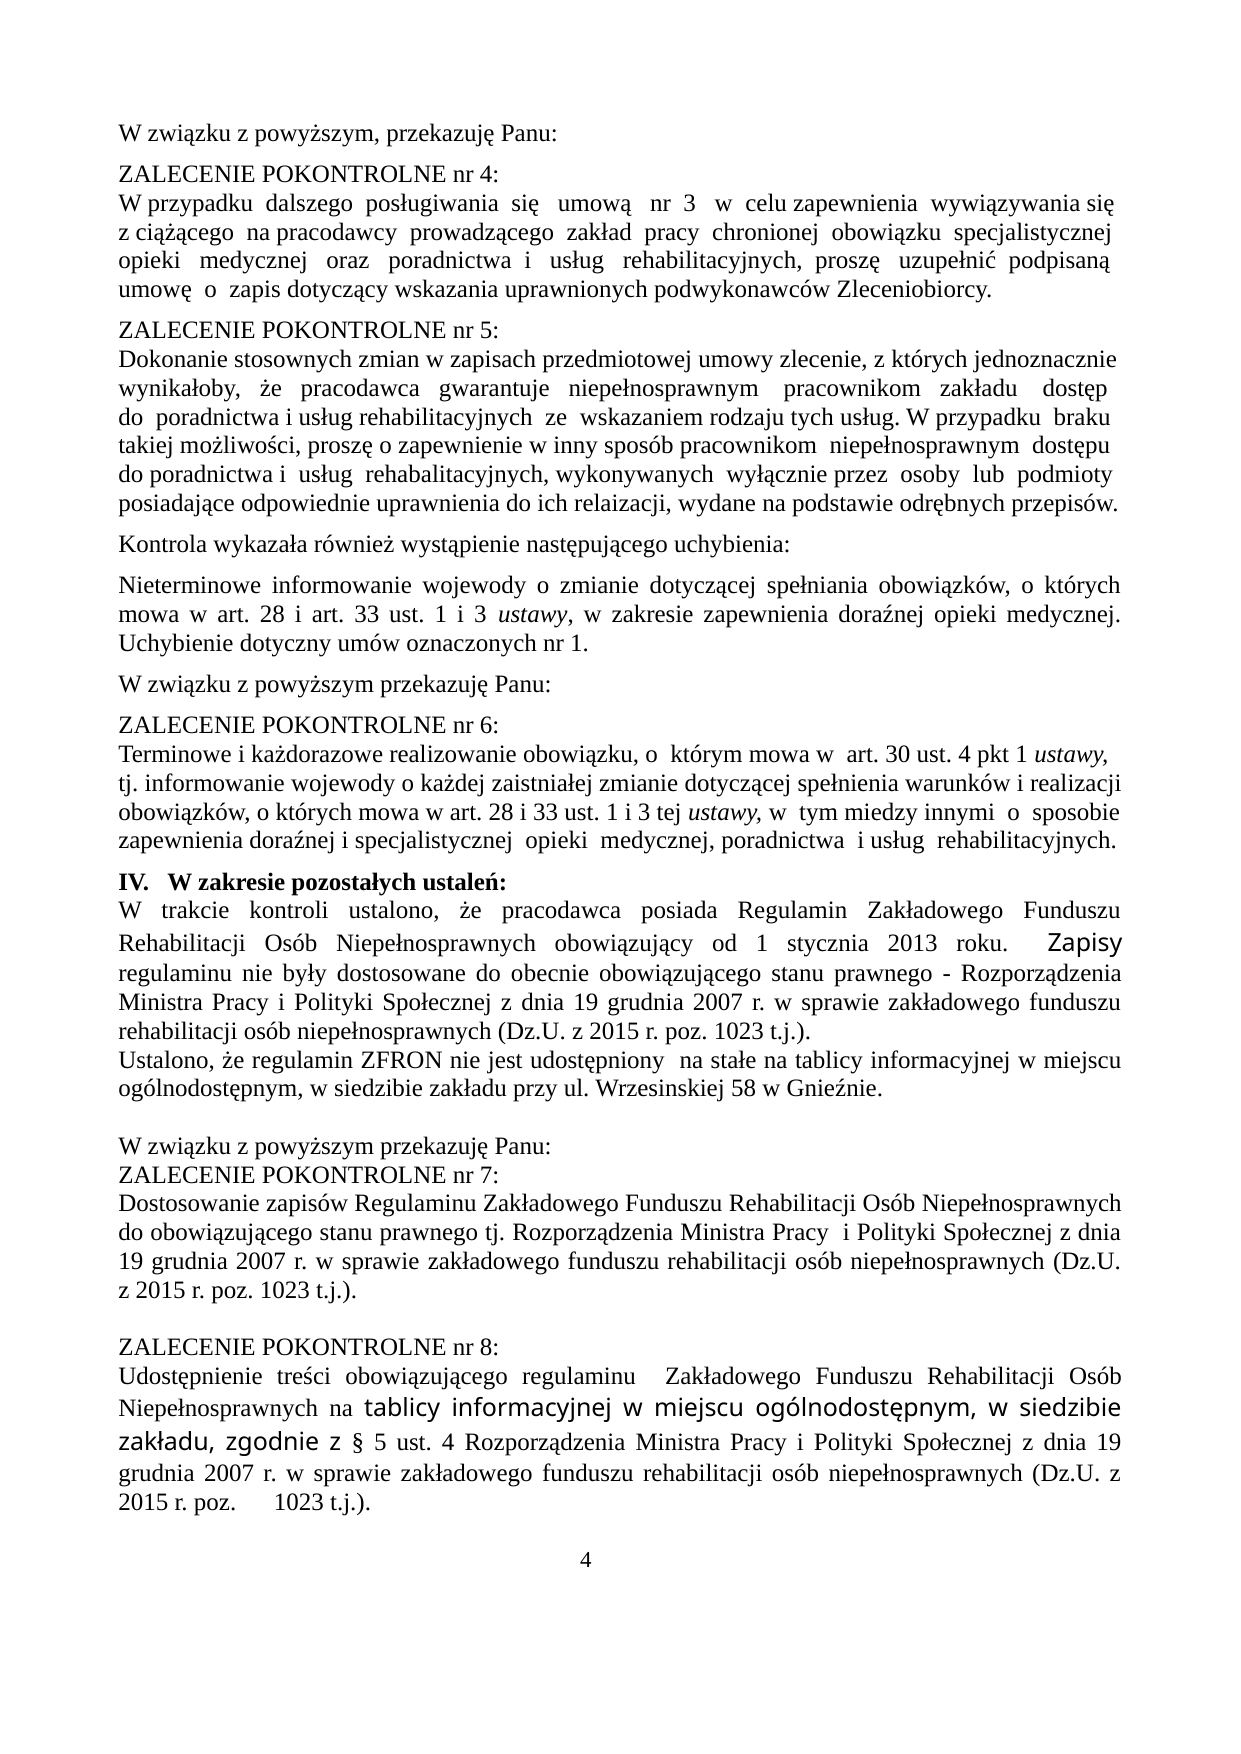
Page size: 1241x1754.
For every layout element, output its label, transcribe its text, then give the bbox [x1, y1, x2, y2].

text Nieterminowe informowanie wojewody o zmianie dotyczącej spełniania obowiązków, o których mowa w art. 28 i art. 33 ust. 1 i 3 ustawy, w zakresie zapewnienia doraźnej opieki medycznej. Uchybienie dotyczny umów oznaczonych nr 1. [118, 571, 1122, 657]
text W związku z powyższym przekazuję Panu: [118, 1131, 1122, 1160]
text Kontrola wykazała również wystąpienie następującego uchybienia: [118, 529, 1122, 558]
text W związku z powyższym, przekazuję Panu: [118, 118, 1122, 147]
text ZALECENIE POKONTROLNE nr 4: W przypadku dalszego posługiwania się umową nr 3 w celu zapewnienia wywiązywania się z ciążącego na pracodawcy prowadzącego zakład pracy chronionej obowiązku specjalistycznej opieki medycznej oraz poradnictwa i usług rehabilitacyjnych, proszę uzupełnić podpisaną umowę o zapis dotyczący wskazania uprawnionych podwykonawców Zleceniobiorcy. [118, 159, 1122, 303]
text ZALECENIE POKONTROLNE nr 6: Terminowe i każdorazowe realizowanie obowiązku, o którym mowa w art. 30 ust. 4 pkt 1 ustawy, tj. informowanie wojewody o każdej zaistniałej zmianie dotyczącej spełnienia warunków i realizacji obowiązków, o których mowa w art. 28 i 33 ust. 1 i 3 tej ustawy, w tym miedzy innymi o sposobie zapewnienia doraźnej i specjalistycznej opieki medycznej, poradnictwa i usług rehabilitacyjnych. [118, 711, 1122, 854]
text Udostępnienie treści obowiązującego regulaminu Zakładowego Funduszu Rehabilitacji Osób Niepełnosprawnych na tablicy informacyjnej w miejscu ogólnodostępnym, w siedzibie zakładu, zgodnie z § 5 ust. 4 Rozporządzenia Ministra Pracy i Polityki Społecznej z dnia 19 grudnia 2007 r. w sprawie zakładowego funduszu rehabilitacji osób niepełnosprawnych (Dz.U. z 2015 r. poz. 1023 t.j.). [118, 1361, 1122, 1515]
text 4 [118, 1544, 1122, 1573]
text ZALECENIE POKONTROLNE nr 5: Dokonanie stosownych zmian w zapisach przedmiotowej umowy zlecenie, z których jednoznacznie wynikałoby, że pracodawca gwarantuje niepełnosprawnym pracownikom zakładu dostęp do poradnictwa i usług rehabilitacyjnych ze wskazaniem rodzaju tych usług. W przypadku braku takiej możliwości, proszę o zapewnienie w inny sposób pracownikom niepełnosprawnym dostępu do poradnictwa i usług rehabalitacyjnych, wykonywanych wyłącznie przez osoby lub podmioty posiadające odpowiednie uprawnienia do ich relaizacji, wydane na podstawie odrębnych przepisów. [118, 316, 1122, 517]
text W związku z powyższym przekazuję Panu: [118, 669, 1122, 698]
text Dostosowanie zapisów Regulaminu Zakładowego Funduszu Rehabilitacji Osób Niepełnosprawnych do obowiązującego stanu prawnego tj. Rozporządzenia Ministra Pracy i Polityki Społecznej z dnia 19 grudnia 2007 r. w sprawie zakładowego funduszu rehabilitacji osób niepełnosprawnych (Dz.U. z 2015 r. poz. 1023 t.j.). [118, 1188, 1122, 1303]
text ZALECENIE POKONTROLNE nr 7: [118, 1160, 1122, 1188]
text IV. W zakresie pozostałych ustaleń: [118, 867, 1122, 896]
text Ustalono, że regulamin ZFRON nie jest udostępniony na stałe na tablicy informacyjnej w miejscu ogólnodostępnym, w siedzibie zakładu przy ul. Wrzesinskiej 58 w Gnieźnie. [118, 1045, 1122, 1102]
text W trakcie kontroli ustalono, że pracodawca posiada Regulamin Zakładowego Funduszu Rehabilitacji Osób Niepełnosprawnych obowiązujący od 1 stycznia 2013 roku. Zapisy regulaminu nie były dostosowane do obecnie obowiązującego stanu prawnego - Rozporządzenia Ministra Pracy i Polityki Społecznej z dnia 19 grudnia 2007 r. w sprawie zakładowego funduszu rehabilitacji osób niepełnosprawnych (Dz.U. z 2015 r. poz. 1023 t.j.). [118, 896, 1122, 1045]
text ZALECENIE POKONTROLNE nr 8: [118, 1332, 1122, 1361]
